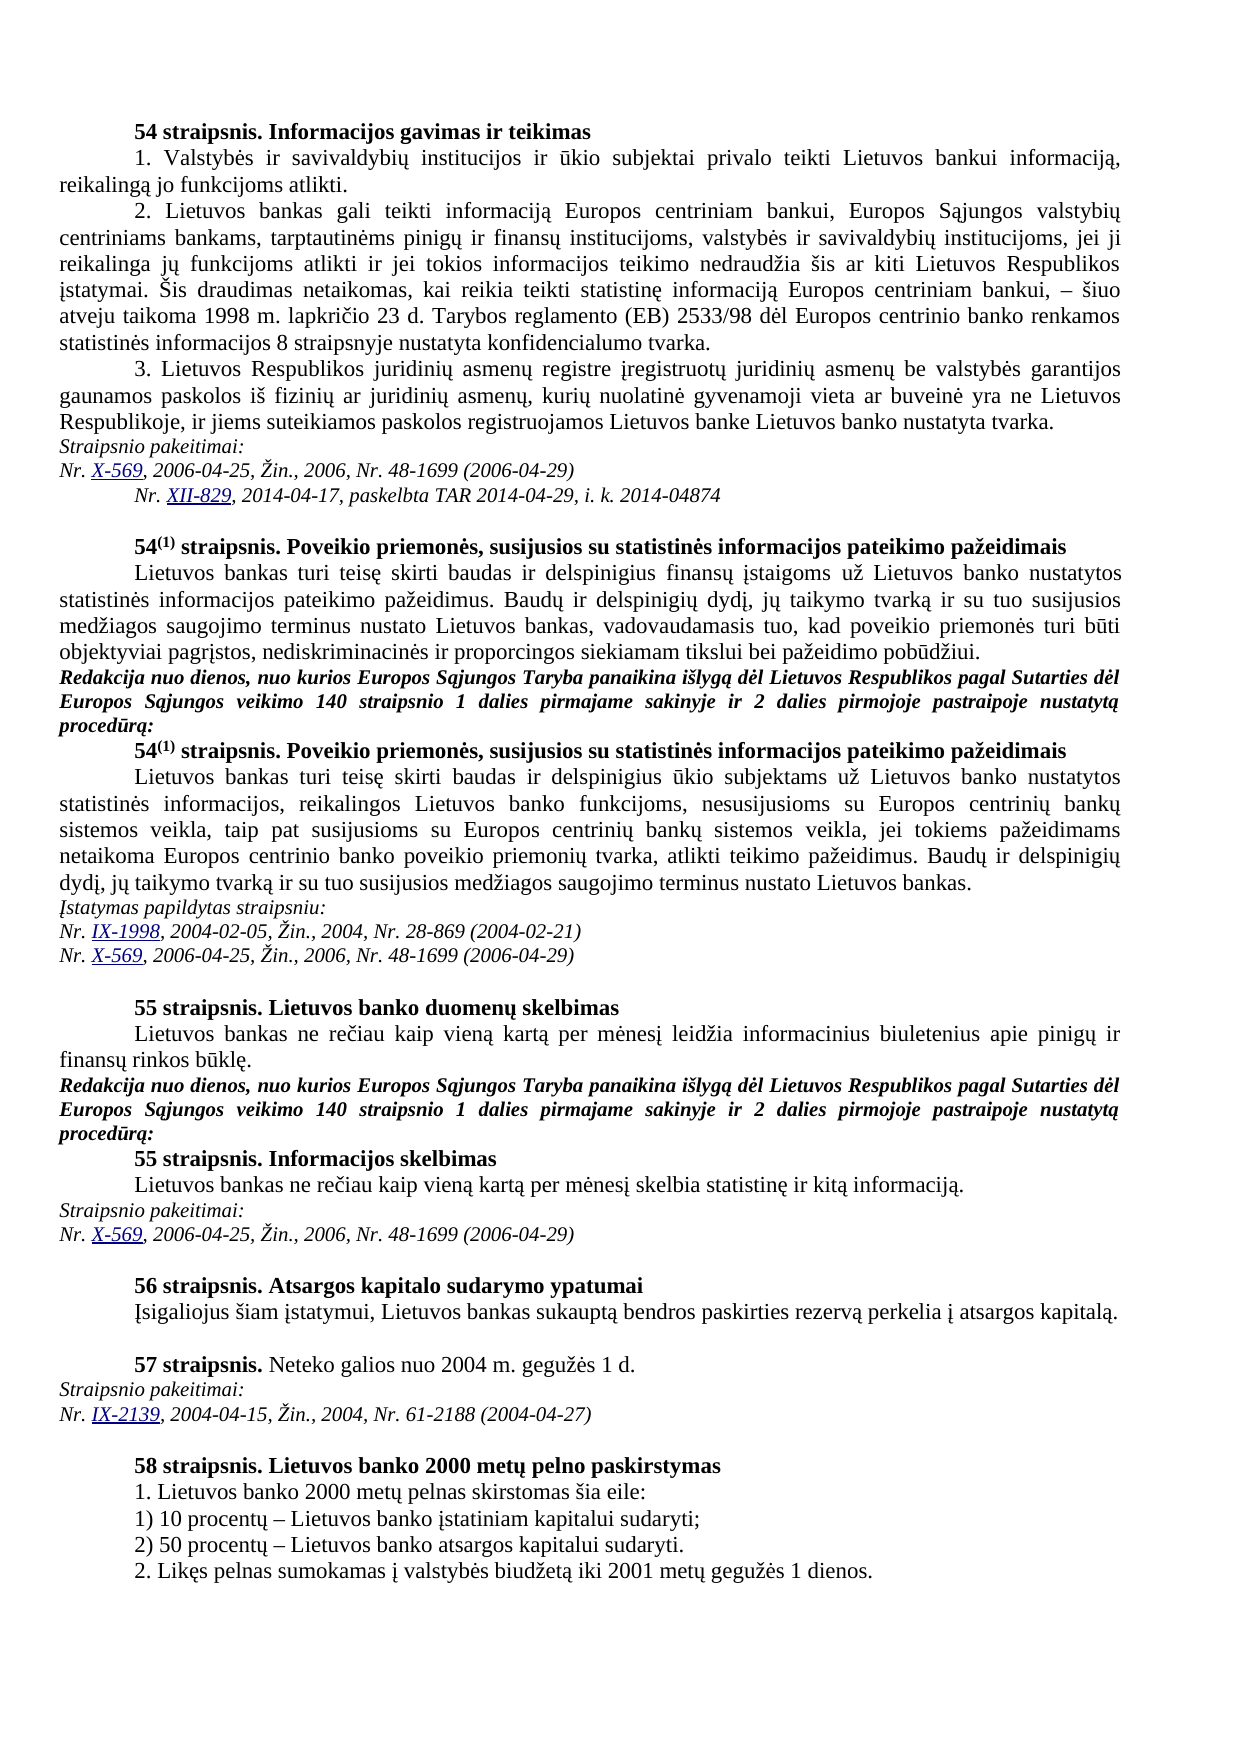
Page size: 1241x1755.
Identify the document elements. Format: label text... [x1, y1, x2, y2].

text 54(1) straipsnis. Poveikio priemonės, susijusios su statistinės informacijos pateikimo pažeidimais [134, 533, 1122, 559]
text 55 straipsnis. Lietuvos banko duomenų skelbimas [59, 993, 1122, 1020]
text Lietuvos bankas ne rečiau kaip vieną kartą per mėnesį skelbia statistinę ir kitą informaciją. [59, 1171, 1122, 1197]
text 57 straipsnis. Neteko galios nuo 2004 m. gegužės 1 d. [59, 1351, 1122, 1377]
text Redakcija nuo dienos, nuo kurios Europos Sąjungos Taryba panaikina išlygą dėl Lietuvos Respublikos pagal Sutarties dėl Europos Sąjungos veikimo 140 straipsnio 1 dalies pirmajame sakinyje ir 2 dalies pirmojoje pastraipoje nustatytą procedūrą: [59, 1073, 1122, 1145]
text 55 straipsnis. Informacijos skelbimas [59, 1145, 1122, 1171]
text 1. Valstybės ir savivaldybių institucijos ir ūkio subjektai privalo teikti Lietuvos bankui informaciją, reikalingą jo funkcijoms atlikti. [59, 144, 1122, 197]
text 2) 50 procentų – Lietuvos banko atsargos kapitalui sudaryti. [59, 1531, 1122, 1557]
text Lietuvos bankas turi teisę skirti baudas ir delspinigius finansų įstaigoms už Lietuvos banko nustatytos statistinės informacijos pateikimo pažeidimus. Baudų ir delspinigių dydį, jų taikymo tvarką ir su tuo susijusios medžiagos saugojimo terminus nustato Lietuvos bankas, vadovaudamasis tuo, kad poveikio priemonės turi būti objektyviai pagrįstos, nediskriminacinės ir proporcingos siekiamam tikslui bei pažeidimo pobūdžiui. [59, 559, 1122, 665]
text Nr. X-569, 2006-04-25, Žin., 2006, Nr. 48-1699 (2006-04-29) [59, 943, 1122, 967]
text Nr. X-569, 2006-04-25, Žin., 2006, Nr. 48-1699 (2006-04-29) [59, 458, 1122, 482]
text 54 straipsnis. Informacijos gavimas ir teikimas [59, 118, 1122, 144]
text Straipsnio pakeitimai: [59, 434, 1122, 458]
text Nr. XII-829, 2014-04-17, paskelbta TAR 2014-04-29, i. k. 2014-04874 [59, 482, 1122, 507]
text 58 straipsnis. Lietuvos banko 2000 metų pelno paskirstymas [59, 1452, 1122, 1478]
text Įsigaliojus šiam įstatymui, Lietuvos bankas sukauptą bendros paskirties rezervą perkelia į atsargos kapitalą. [59, 1298, 1122, 1325]
text Nr. X-569, 2006-04-25, Žin., 2006, Nr. 48-1699 (2006-04-29) [59, 1222, 1122, 1246]
text Straipsnio pakeitimai: [59, 1197, 1122, 1222]
text Straipsnio pakeitimai: [59, 1377, 1122, 1401]
text 54(1) straipsnis. Poveikio priemonės, susijusios su statistinės informacijos pateikimo pažeidimais [134, 737, 1122, 763]
text Nr. IX-1998, 2004-02-05, Žin., 2004, Nr. 28-869 (2004-02-21) [59, 919, 1122, 943]
text Nr. IX-2139, 2004-04-15, Žin., 2004, Nr. 61-2188 (2004-04-27) [59, 1401, 1122, 1426]
text Lietuvos bankas ne rečiau kaip vieną kartą per mėnesį leidžia informacinius biuletenius apie pinigų ir finansų rinkos būklę. [59, 1020, 1122, 1073]
text Lietuvos bankas turi teisę skirti baudas ir delspinigius ūkio subjektams už Lietuvos banko nustatytos statistinės informacijos, reikalingos Lietuvos banko funkcijoms, nesusijusioms su Europos centrinių bankų sistemos veikla, taip pat susijusioms su Europos centrinių bankų sistemos veikla, jei tokiems pažeidimams netaikoma Europos centrinio banko poveikio priemonių tvarka, atlikti teikimo pažeidimus. Baudų ir delspinigių dydį, jų taikymo tvarką ir su tuo susijusios medžiagos saugojimo terminus nustato Lietuvos bankas. [59, 763, 1122, 895]
text 56 straipsnis. Atsargos kapitalo sudarymo ypatumai [59, 1272, 1122, 1298]
text Redakcija nuo dienos, nuo kurios Europos Sąjungos Taryba panaikina išlygą dėl Lietuvos Respublikos pagal Sutarties dėl Europos Sąjungos veikimo 140 straipsnio 1 dalies pirmajame sakinyje ir 2 dalies pirmojoje pastraipoje nustatytą procedūrą: [59, 665, 1122, 737]
text 1) 10 procentų – Lietuvos banko įstatiniam kapitalui sudaryti; [59, 1504, 1122, 1531]
text 3. Lietuvos Respublikos juridinių asmenų registre įregistruotų juridinių asmenų be valstybės garantijos gaunamos paskolos iš fizinių ar juridinių asmenų, kurių nuolatinė gyvenamoji vieta ar buveinė yra ne Lietuvos Respublikoje, ir jiems suteikiamos paskolos registruojamos Lietuvos banke Lietuvos banko nustatyta tvarka. [59, 355, 1122, 434]
text 2. Likęs pelnas sumokamas į valstybės biudžetą iki 2001 metų gegužės 1 dienos. [59, 1557, 1122, 1584]
text 2. Lietuvos bankas gali teikti informaciją Europos centriniam bankui, Europos Sąjungos valstybių centriniams bankams, tarptautinėms pinigų ir finansų institucijoms, valstybės ir savivaldybių institucijoms, jei ji reikalinga jų funkcijoms atlikti ir jei tokios informacijos teikimo nedraudžia šis ar kiti Lietuvos Respublikos įstatymai. Šis draudimas netaikomas, kai reikia teikti statistinę informaciją Europos centriniam bankui, – šiuo atveju taikoma 1998 m. lapkričio 23 d. Tarybos reglamento (EB) 2533/98 dėl Europos centrinio banko renkamos statistinės informacijos 8 straipsnyje nustatyta konfidencialumo tvarka. [59, 197, 1122, 355]
text Įstatymas papildytas straipsniu: [59, 895, 1122, 919]
text 1. Lietuvos banko 2000 metų pelnas skirstomas šia eile: [59, 1478, 1122, 1504]
